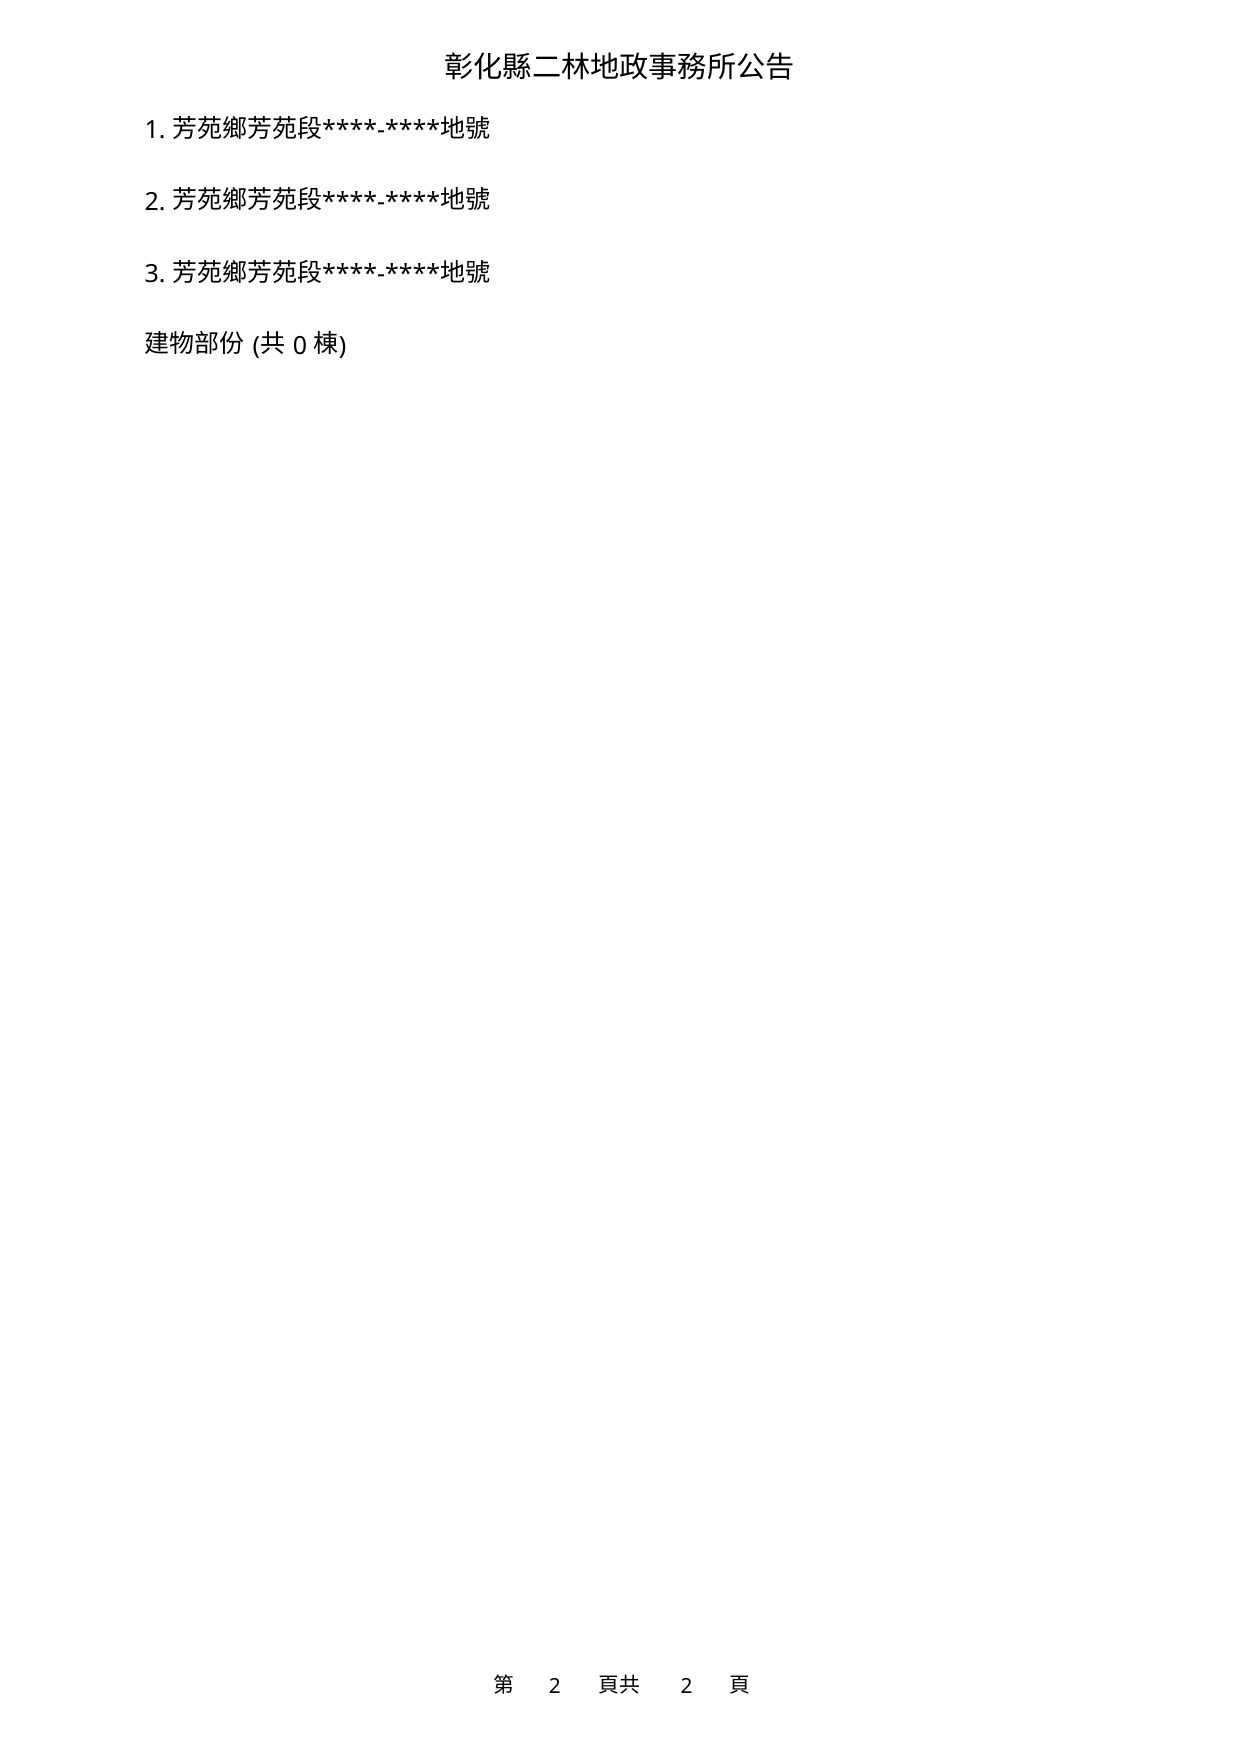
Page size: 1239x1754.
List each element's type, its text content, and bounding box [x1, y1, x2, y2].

table_header [62, 0, 483, 41]
table_header [585, 0, 653, 41]
table_cell 頁共 [585, 1665, 653, 1705]
table_cell [0, 1665, 62, 1705]
table_cell [1177, 166, 1239, 238]
table_cell [0, 41, 62, 94]
table_cell [720, 383, 760, 1665]
table_header [653, 0, 719, 41]
table_header [0, 0, 62, 41]
table_cell 頁 [720, 1665, 760, 1705]
table_cell [0, 383, 62, 1665]
table_cell [760, 1665, 1177, 1705]
table_cell [0, 95, 62, 166]
table_header [760, 0, 1177, 41]
table_cell [524, 383, 585, 1665]
table_header [524, 0, 585, 41]
table_cell 建物部份 (共 0 棟) [62, 310, 1177, 382]
table_cell 第 [483, 1665, 523, 1705]
table_cell 2. 芳苑鄉芳苑段****-****地號 [62, 166, 1177, 238]
table_cell [62, 383, 483, 1665]
table_cell [1177, 310, 1239, 382]
table_header [1177, 0, 1239, 41]
table_cell [1177, 383, 1239, 1665]
table_cell 彰化縣二林地政事務所公告 [62, 41, 1177, 94]
table_header [483, 0, 523, 41]
table_cell [653, 383, 719, 1665]
table_cell [1177, 239, 1239, 310]
table_cell 2 [653, 1665, 719, 1705]
table_cell [1177, 95, 1239, 166]
table_cell [0, 239, 62, 310]
table_cell [0, 310, 62, 382]
table_cell 2 [524, 1665, 585, 1705]
table_cell [0, 166, 62, 238]
table_header [720, 0, 760, 41]
table_cell [62, 1665, 483, 1705]
table_cell [760, 383, 1177, 1665]
table_cell [585, 383, 653, 1665]
table_cell [483, 383, 523, 1665]
table_cell [1177, 1665, 1239, 1705]
table_cell 1. 芳苑鄉芳苑段****-****地號 [62, 95, 1177, 166]
table_cell 3. 芳苑鄉芳苑段****-****地號 [62, 239, 1177, 310]
table_cell [1177, 41, 1239, 94]
